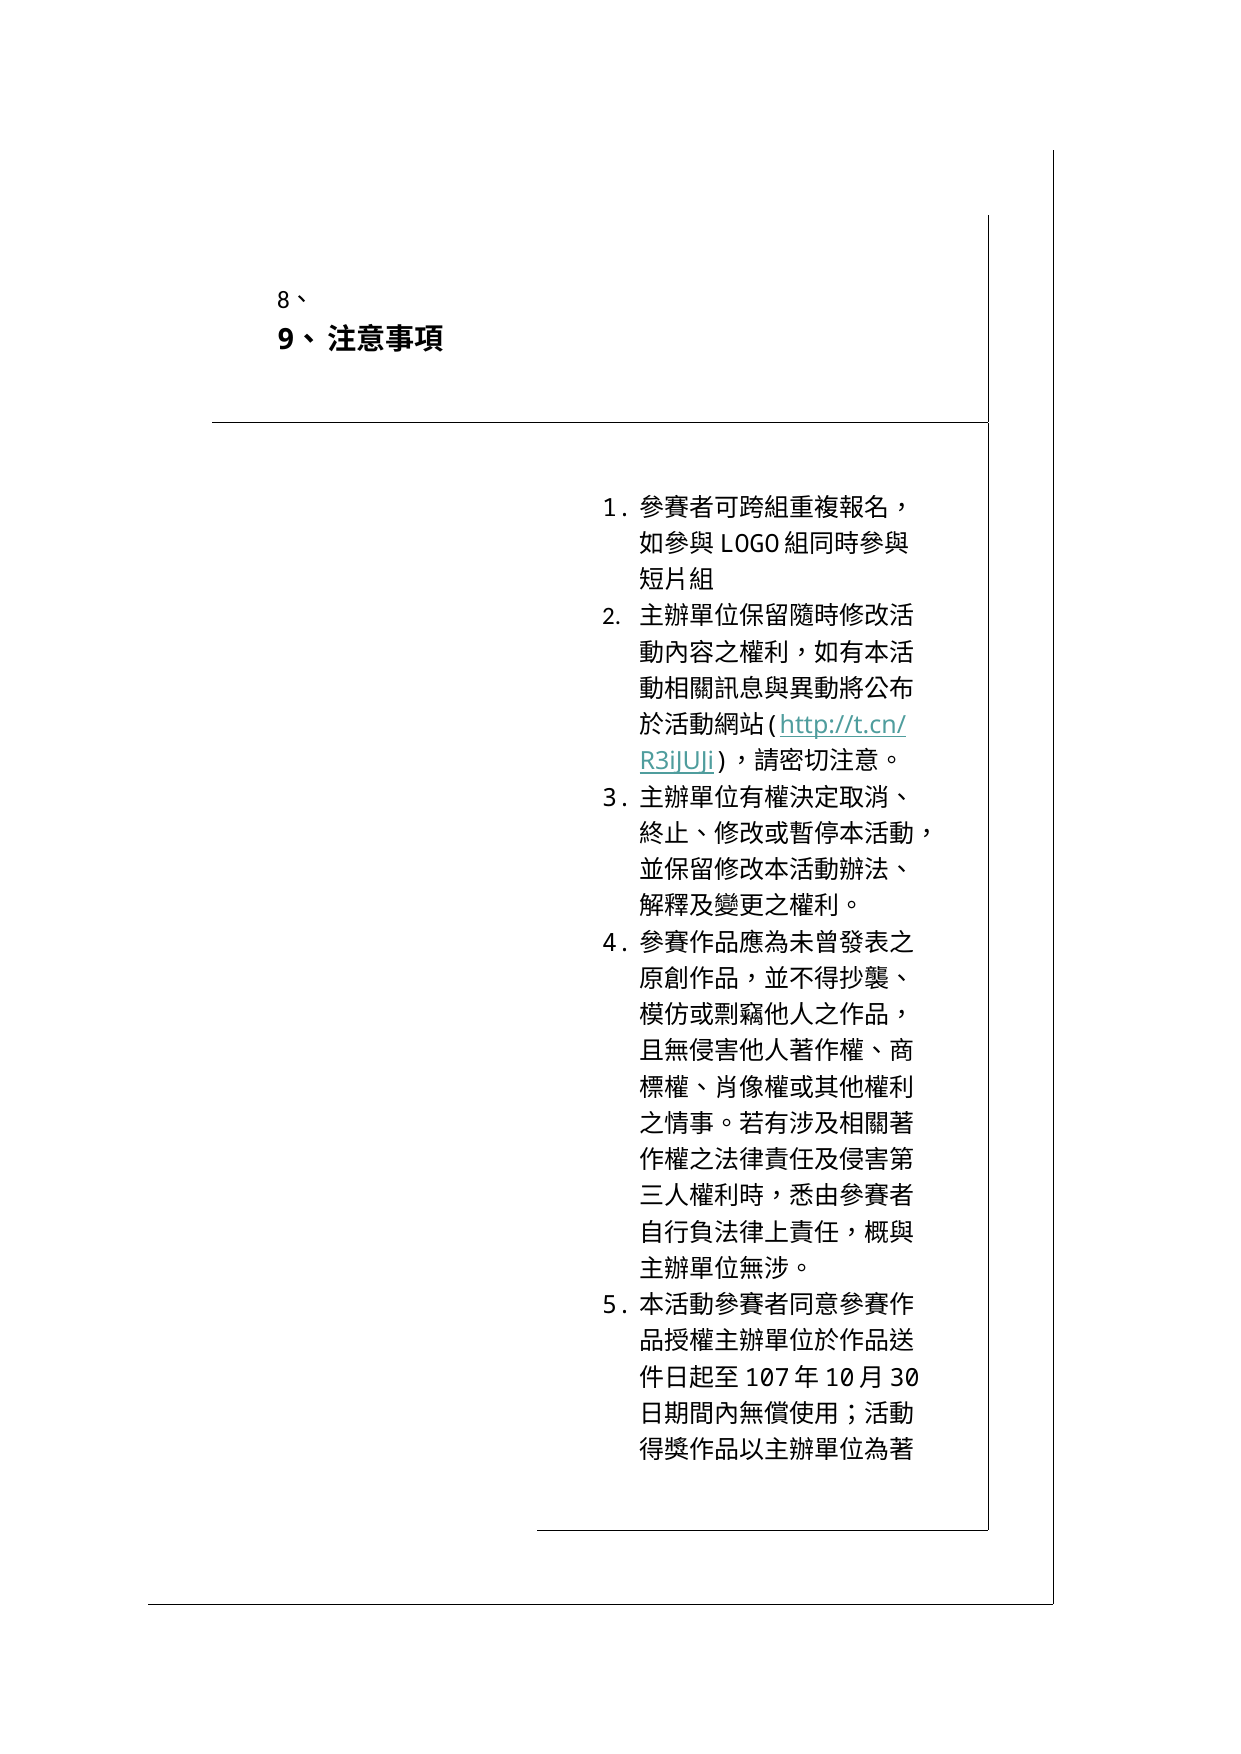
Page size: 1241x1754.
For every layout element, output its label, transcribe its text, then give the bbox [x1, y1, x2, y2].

list 注意事項 [212, 315, 988, 422]
list 主辦單位有權決定取消、終止、修改或暫停本活動，並保留修改本活動辦法、解釋及變更之權利。 [537, 777, 988, 922]
list 本活動參賽者同意參賽作品授權主辦單位於作品送件日起至107年10月30日期間內無償使用；活動得獎作品以主辦單位為著 [537, 1284, 988, 1530]
list 參賽作品應為未曾發表之原創作品，並不得抄襲、模仿或剽竊他人之作品，且無侵害他人著作權、商標權、肖像權或其他權利之情事。若有涉及相關著作權之法律責任及侵害第三人權利時，悉由參賽者自行負法律上責任，概與主辦單位無涉。 [537, 922, 988, 1284]
list 參賽者可跨組重複報名，如參與LOGO組同時參與短片組 [537, 422, 988, 596]
list 主辦單位保留隨時修改活動內容之權利，如有本活動相關訊息與異動將公布於活動網站(http://t.cn/R3iJUJi)，請密切注意。 [537, 596, 988, 777]
